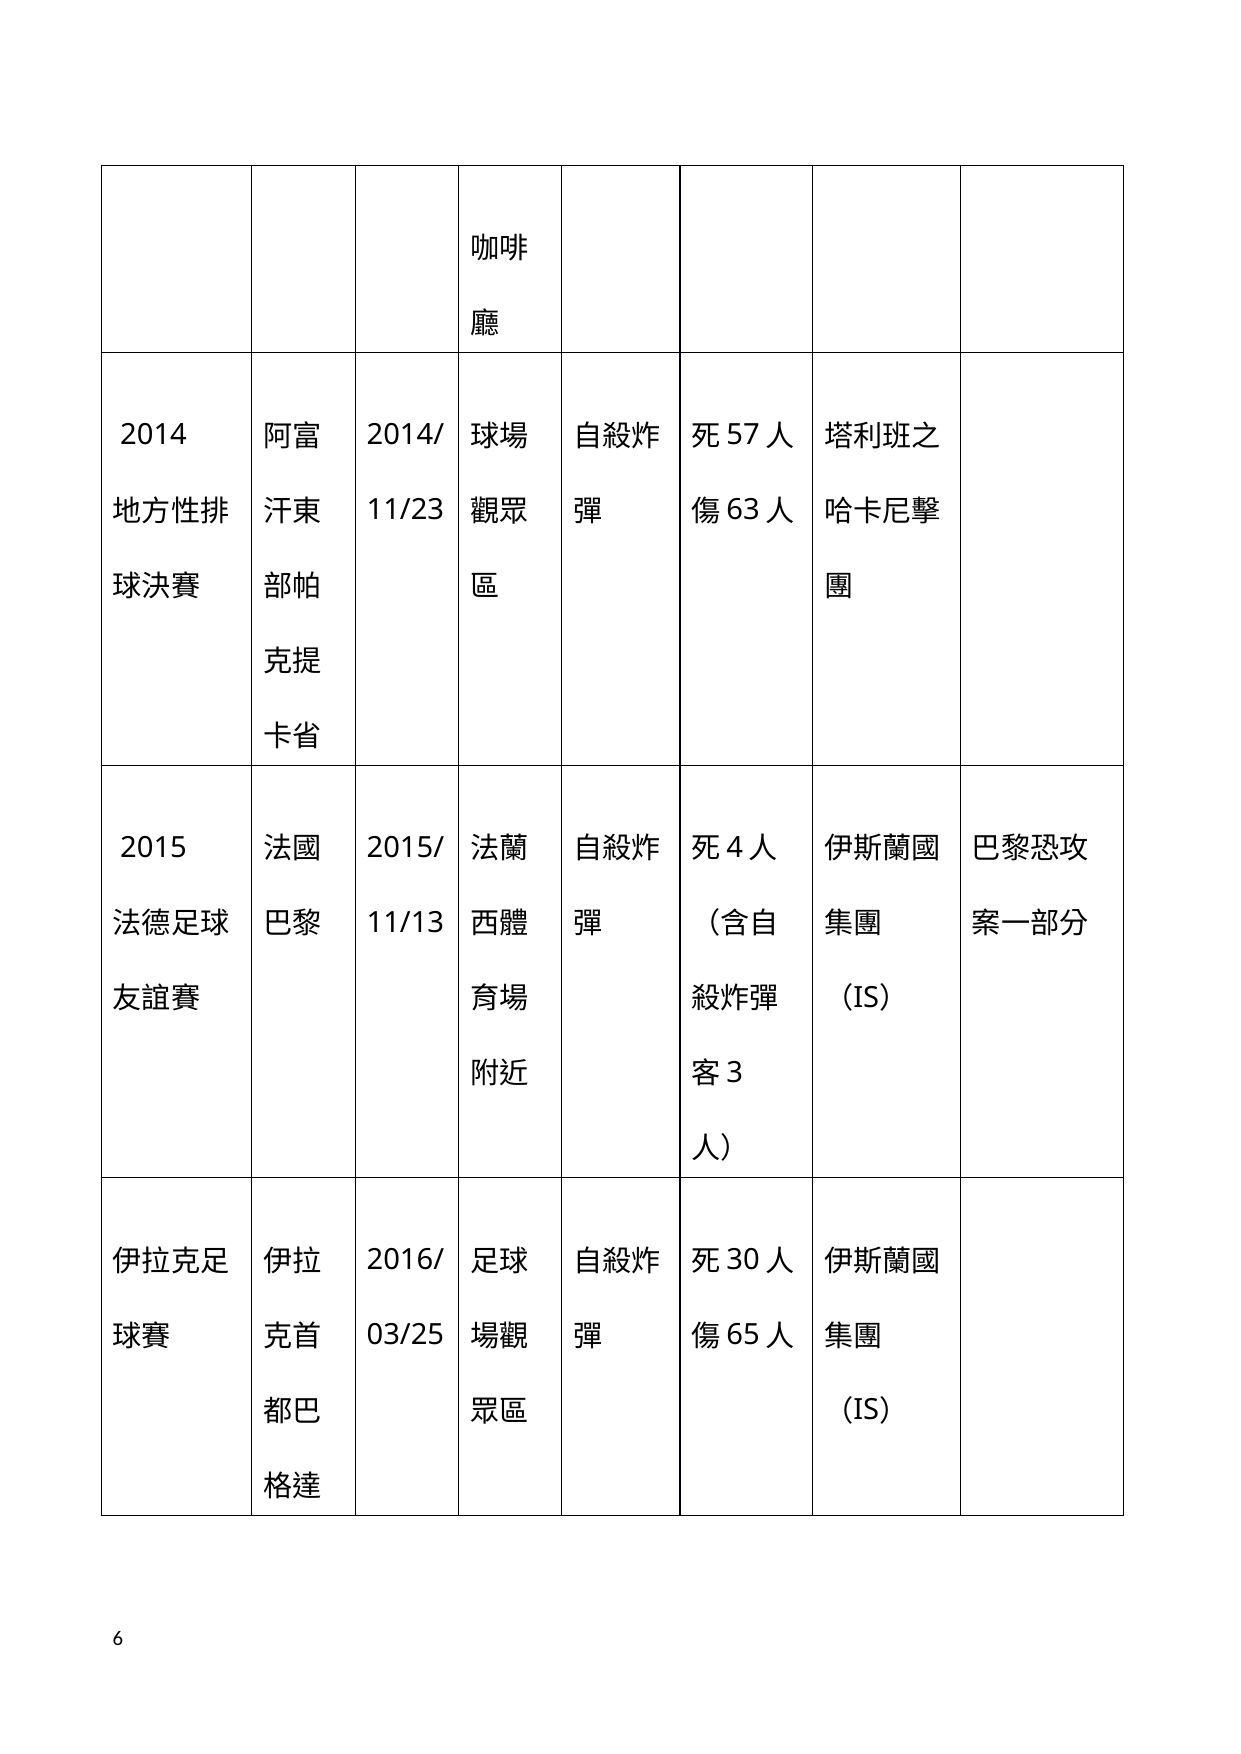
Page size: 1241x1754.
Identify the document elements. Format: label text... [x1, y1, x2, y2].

table_cell 塔利班之哈卡尼擊團 [813, 353, 960, 764]
table_cell [961, 1178, 1123, 1514]
table_cell 2014/11/23 [356, 353, 458, 764]
table_cell 咖啡廳 [459, 166, 561, 352]
table_cell [102, 166, 251, 352]
table_cell 自殺炸彈 [562, 766, 679, 1177]
table_cell 法蘭西體育場附近 [459, 766, 561, 1177]
table_cell [562, 166, 679, 352]
table_cell 死4人（含自殺炸彈客3人） [681, 766, 812, 1177]
table_cell 足球場觀眾區 [459, 1178, 561, 1514]
table_cell 死30人 傷65人 [681, 1178, 812, 1514]
table_cell 自殺炸彈 [562, 1178, 679, 1514]
table_cell 2016/03/25 [356, 1178, 458, 1514]
table_cell 球場觀眾區 [459, 353, 561, 764]
table_cell 2015/11/13 [356, 766, 458, 1177]
table_cell [961, 166, 1123, 352]
table_cell 法國巴黎 [252, 766, 355, 1177]
table_cell 伊拉克首都巴格達 [252, 1178, 355, 1514]
table_cell 巴黎恐攻案一部分 [961, 766, 1123, 1177]
table_cell [252, 166, 355, 352]
table_cell 2015 法德足球友誼賽 [102, 766, 251, 1177]
table_cell [356, 166, 458, 352]
table_cell 伊拉克足球賽 [102, 1178, 251, 1514]
table_cell 伊斯蘭國集團（IS） [813, 766, 960, 1177]
table_cell 伊斯蘭國集團（IS） [813, 1178, 960, 1514]
table_cell [681, 166, 812, 352]
table_cell 阿富汗東部帕克提卡省 [252, 353, 355, 764]
table_cell 2014 地方性排球決賽 [102, 353, 251, 764]
table_cell 自殺炸彈 [562, 353, 679, 764]
table_cell [961, 353, 1123, 764]
table_cell 死57人 傷63人 [681, 353, 812, 764]
table_cell [813, 166, 960, 352]
